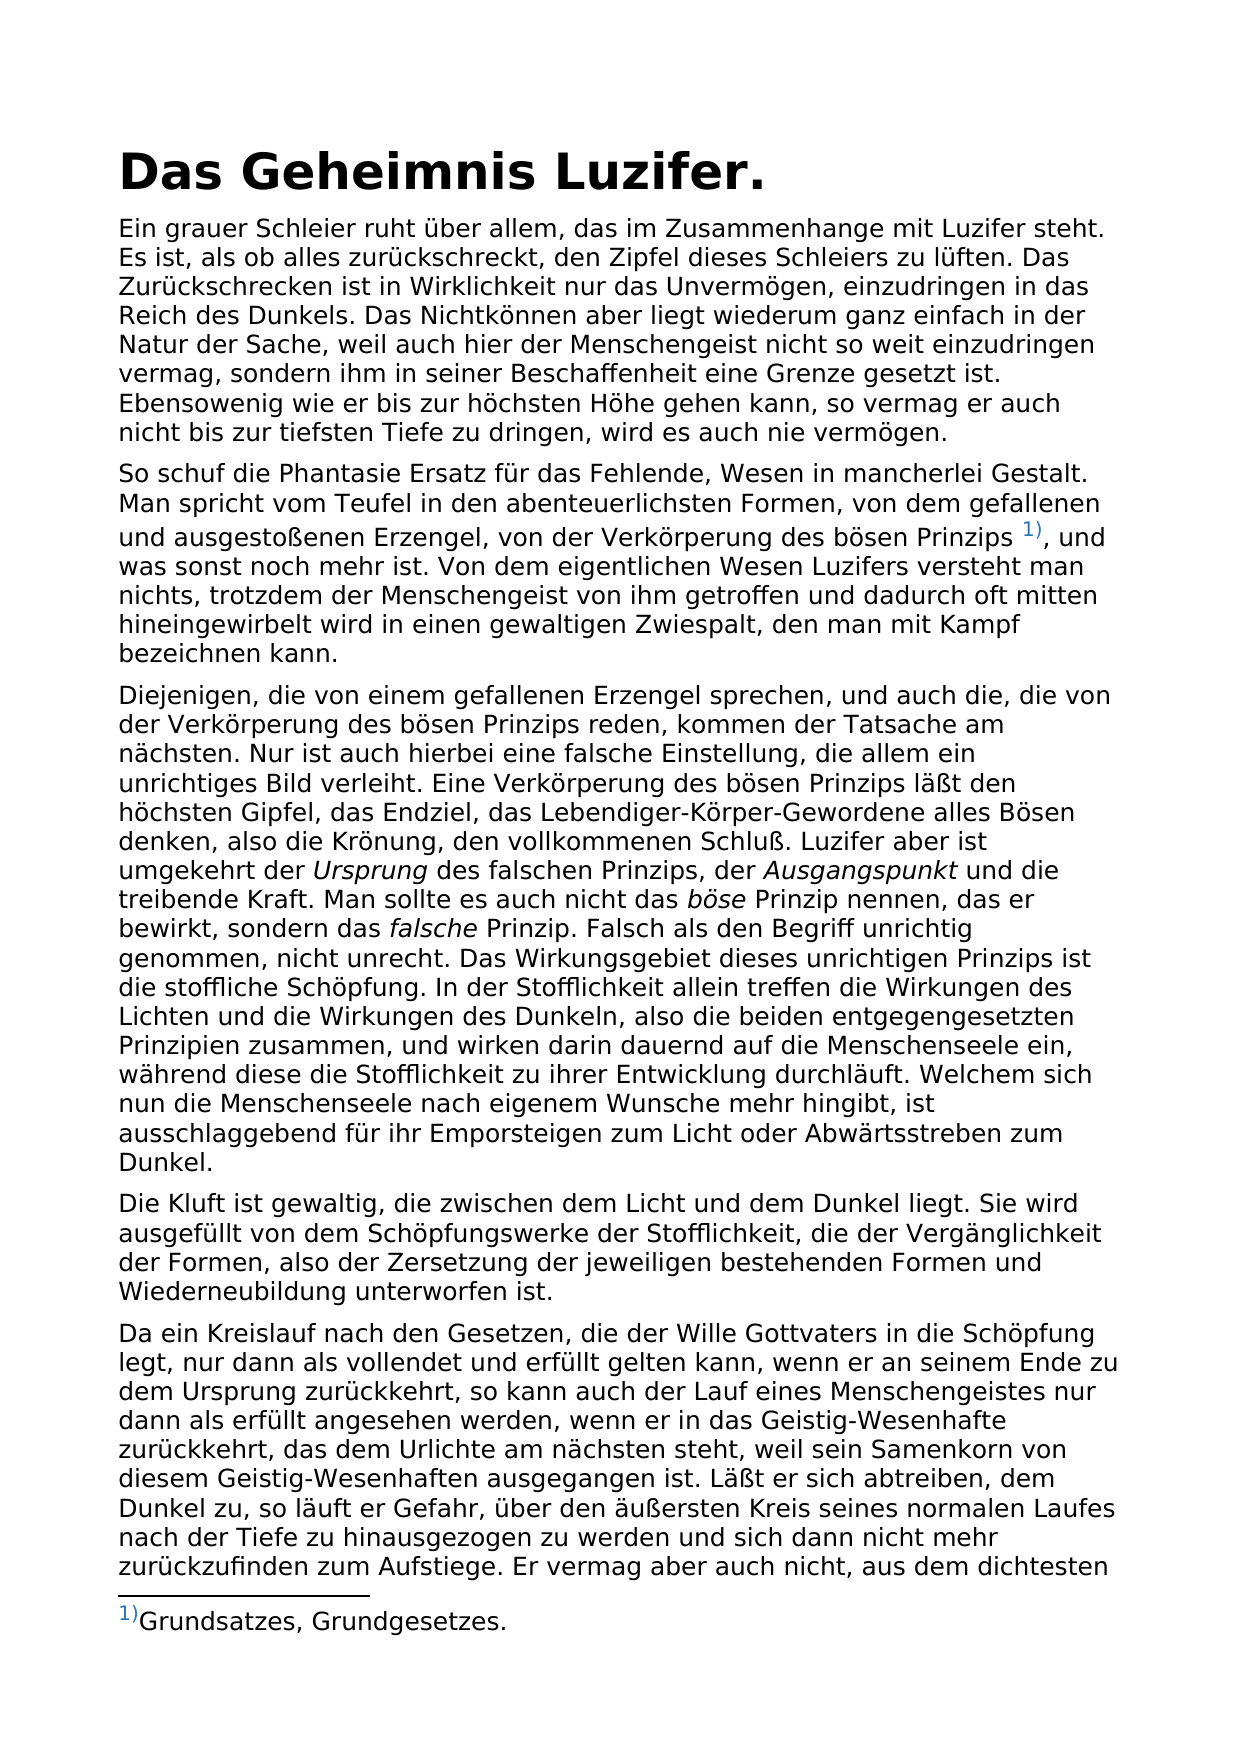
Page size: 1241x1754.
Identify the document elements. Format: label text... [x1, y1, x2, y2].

text Die Kluft ist gewaltig, die zwischen dem Licht und dem Dunkel liegt. Sie wird ausgefüllt von dem Schöpfungswerke der Stofflichkeit, die der Vergänglichkeit der Formen, also der Zersetzung der jeweiligen bestehenden Formen und Wiederneubildung unterworfen ist. [118, 1189, 1122, 1306]
subtitle Das Geheimnis Luzifer. [118, 143, 1122, 201]
text Ein grauer Schleier ruht über allem, das im Zusammenhange mit Luzifer steht. Es ist, als ob alles zurückschreckt, den Zipfel dieses Schleiers zu lüften. Das Zurückschrecken ist in Wirklichkeit nur das Unvermögen, einzudringen in das Reich des Dunkels. Das Nichtkönnen aber liegt wiederum ganz einfach in der Natur der Sache, weil auch hier der Menschengeist nicht so weit einzudringen vermag, sondern ihm in seiner Beschaffenheit eine Grenze gesetzt ist. Ebensowenig wie er bis zur höchsten Höhe gehen kann, so vermag er auch nicht bis zur tiefsten Tiefe zu dringen, wird es auch nie vermögen. [118, 214, 1122, 447]
text Diejenigen, die von einem gefallenen Erzengel sprechen, und auch die, die von der Verkörperung des bösen Prinzips reden, kommen der Tatsache am nächsten. Nur ist auch hierbei eine falsche Einstellung, die allem ein unrichtiges Bild verleiht. Eine Verkörperung des bösen Prinzips läßt den höchsten Gipfel, das Endziel, das Lebendiger-Körper-Gewordene alles Bösen denken, also die Krönung, den vollkommenen Schluß. Luzifer aber ist umgekehrt der Ursprung des falschen Prinzips, der Ausgangspunkt und die treibende Kraft. Man sollte es auch nicht das böse Prinzip nennen, das er bewirkt, sondern das falsche Prinzip. Falsch als den Begriff unrichtig genommen, nicht unrecht. Das Wirkungsgebiet dieses unrichtigen Prinzips ist die stoffliche Schöpfung. In der Stofflichkeit allein treffen die Wirkungen des Lichten und die Wirkungen des Dunkeln, also die beiden entgegengesetzten Prinzipien zusammen, und wirken darin dauernd auf die Menschenseele ein, während diese die Stofflichkeit zu ihrer Entwicklung durchläuft. Welchem sich nun die Menschenseele nach eigenem Wunsche mehr hingibt, ist ausschlaggebend für ihr Emporsteigen zum Licht oder Abwärtsstreben zum Dunkel. [118, 681, 1122, 1177]
text Da ein Kreislauf nach den Gesetzen, die der Wille Gottvaters in die Schöpfung legt, nur dann als vollendet und erfüllt gelten kann, wenn er an seinem Ende zu dem Ursprung zurückkehrt, so kann auch der Lauf eines Menschengeistes nur dann als erfüllt angesehen werden, wenn er in das Geistig-Wesenhafte zurückkehrt, das dem Urlichte am nächsten steht, weil sein Samenkorn von diesem Geistig-Wesenhaften ausgegangen ist. Läßt er sich abtreiben, dem Dunkel zu, so läuft er Gefahr, über den äußersten Kreis seines normalen Laufes nach der Tiefe zu hinausgezogen zu werden und sich dann nicht mehr zurückzufinden zum Aufstiege. Er vermag aber auch nicht, aus dem dichtesten [118, 1319, 1122, 1581]
text Grundsatzes, Grundgesetzes. [118, 1602, 1122, 1636]
text So schuf die Phantasie Ersatz für das Fehlende, Wesen in mancherlei Gestalt. Man spricht vom Teufel in den abenteuerlichsten Formen, von dem gefallenen und ausgestoßenen Erzengel, von der Verkörperung des bösen Prinzips , und was sonst noch mehr ist. Von dem eigentlichen Wesen Luzifers versteht man nichts, trotzdem der Menschengeist von ihm getroffen und dadurch oft mitten hineingewirbelt wird in einen gewaltigen Zwiespalt, den man mit Kampf bezeichnen kann. [118, 460, 1122, 669]
